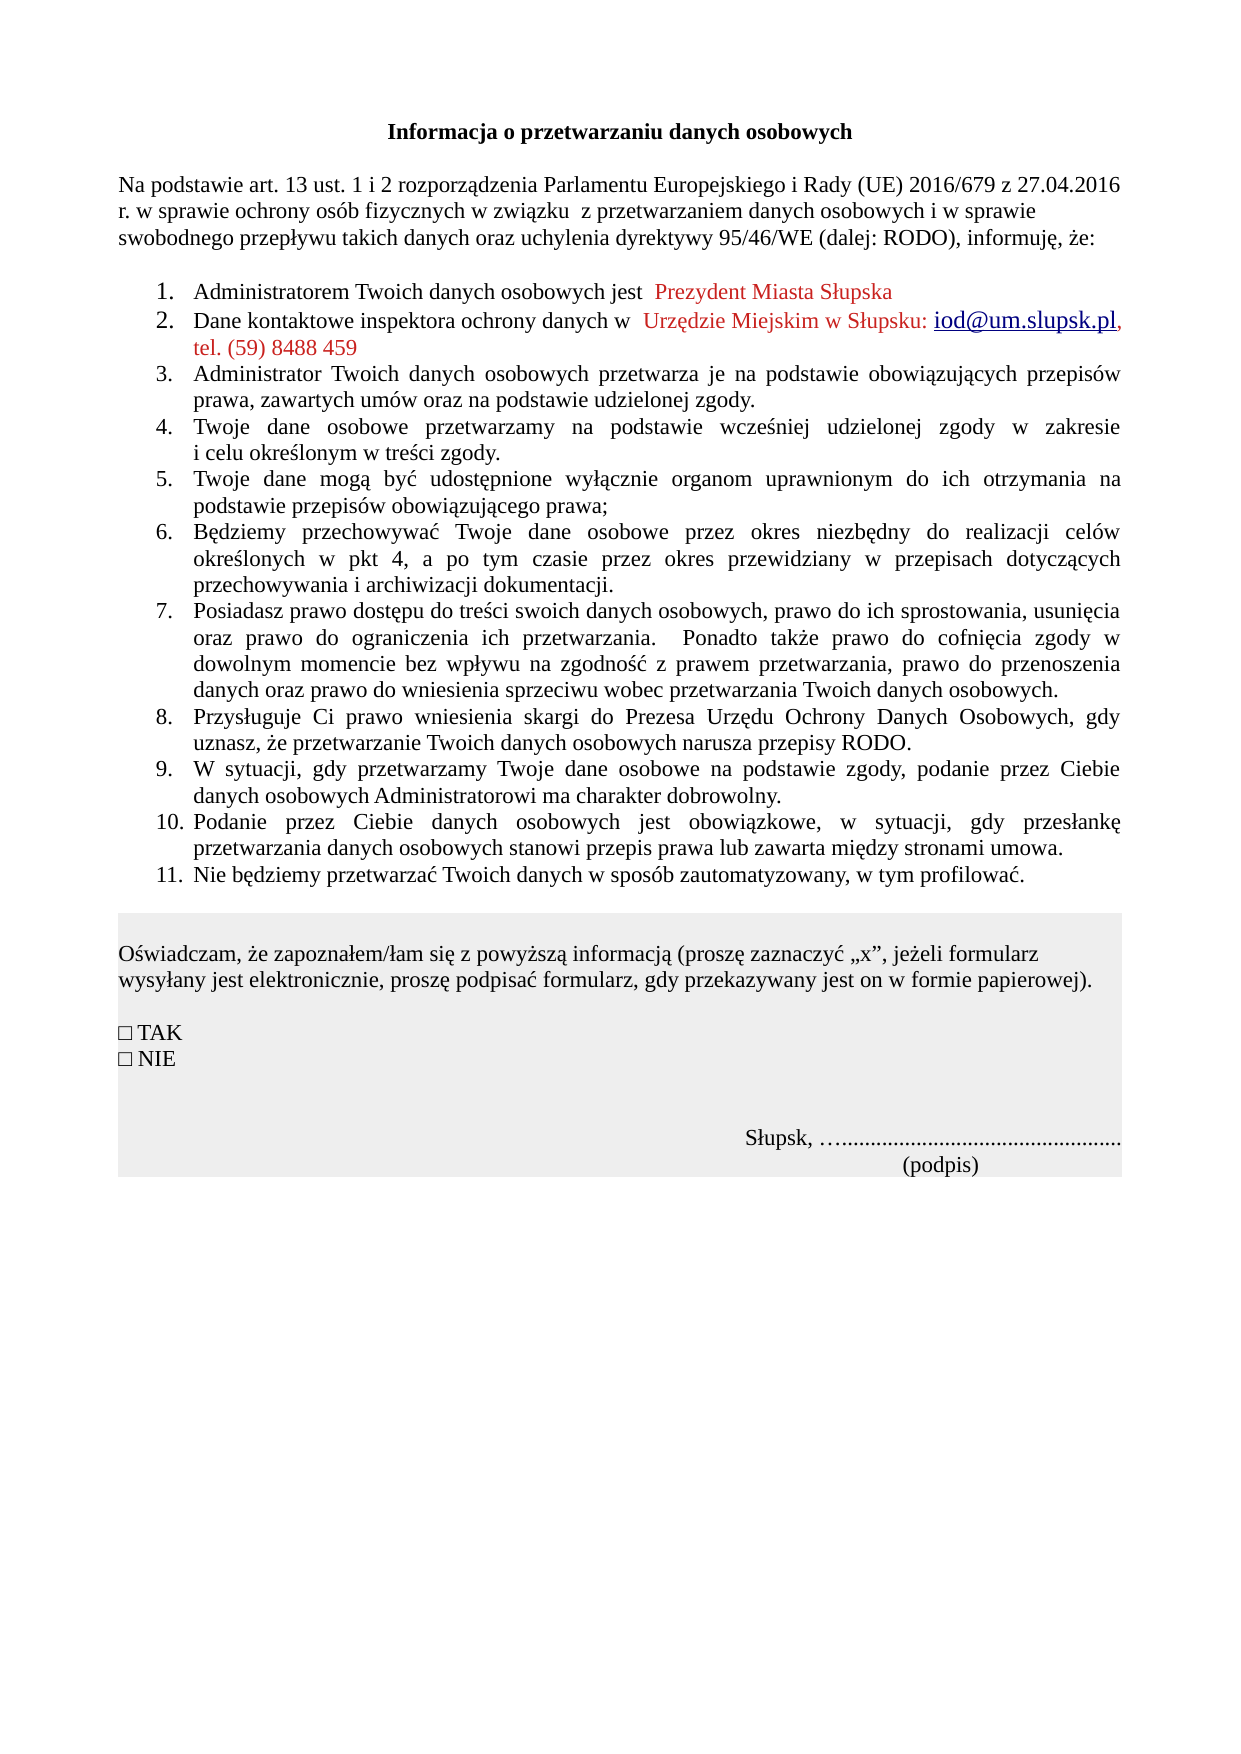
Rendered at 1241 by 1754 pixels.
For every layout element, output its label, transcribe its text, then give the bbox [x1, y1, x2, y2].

list Administrator Twoich danych osobowych przetwarza je na podstawie obowiązujących przepisów prawa, zawartych umów oraz na podstawie udzielonej zgody. [156, 360, 1122, 413]
list Dane kontaktowe inspektora ochrony danych w Urzędzie Miejskim w Słupsku: iod@um.slupsk.pl, tel. (59) 8488 459 [156, 305, 1122, 360]
text Informacja o przetwarzaniu danych osobowych [118, 118, 1122, 144]
text (podpis) [118, 1151, 1122, 1177]
list Nie będziemy przetwarzać Twoich danych w sposób zautomatyzowany, w tym profilować. [156, 861, 1122, 887]
list Administratorem Twoich danych osobowych jest Prezydent Miasta Słupska [156, 276, 1122, 305]
list Będziemy przechowywać Twoje dane osobowe przez okres niezbędny do realizacji celów określonych w pkt 4, a po tym czasie przez okres przewidziany w przepisach dotyczących przechowywania i archiwizacji dokumentacji. [156, 518, 1122, 597]
text Na podstawie art. 13 ust. 1 i 2 rozporządzenia Parlamentu Europejskiego i Rady (UE) 2016/679 z 27.04.2016 r. w sprawie ochrony osób fizycznych w związku z przetwarzaniem danych osobowych i w sprawie swobodnego przepływu takich danych oraz uchylenia dyrektywy 95/46/WE (dalej: RODO), informuję, że: [118, 171, 1122, 250]
list W sytuacji, gdy przetwarzamy Twoje dane osobowe na podstawie zgody, podanie przez Ciebie danych osobowych Administratorowi ma charakter dobrowolny. [156, 755, 1122, 808]
list Przysługuje Ci prawo wniesienia skargi do Prezesa Urzędu Ochrony Danych Osobowych, gdy uznasz, że przetwarzanie Twoich danych osobowych narusza przepisy RODO. [156, 703, 1122, 755]
text □ NIE [118, 1045, 1122, 1072]
text □ TAK [118, 1019, 1122, 1045]
list Podanie przez Ciebie danych osobowych jest obowiązkowe, w sytuacji, gdy przesłankę przetwarzania danych osobowych stanowi przepis prawa lub zawarta między stronami umowa. [156, 808, 1122, 861]
list Twoje dane mogą być udostępnione wyłącznie organom uprawnionym do ich otrzymania na podstawie przepisów obowiązującego prawa; [156, 466, 1122, 518]
list Posiadasz prawo dostępu do treści swoich danych osobowych, prawo do ich sprostowania, usunięcia oraz prawo do ograniczenia ich przetwarzania. Ponadto także prawo do cofnięcia zgody w dowolnym momencie bez wpływu na zgodność z prawem przetwarzania, prawo do przenoszenia danych oraz prawo do wniesienia sprzeciwu wobec przetwarzania Twoich danych osobowych. [156, 597, 1122, 703]
text Słupsk, …................................................. [118, 1124, 1122, 1151]
text Oświadczam, że zapoznałem/łam się z powyższą informacją (proszę zaznaczyć „x”, jeżeli formularz wysyłany jest elektronicznie, proszę podpisać formularz, gdy przekazywany jest on w formie papierowej). [118, 940, 1122, 993]
list Twoje dane osobowe przetwarzamy na podstawie wcześniej udzielonej zgody w zakresie i celu określonym w treści zgody. [156, 413, 1122, 466]
